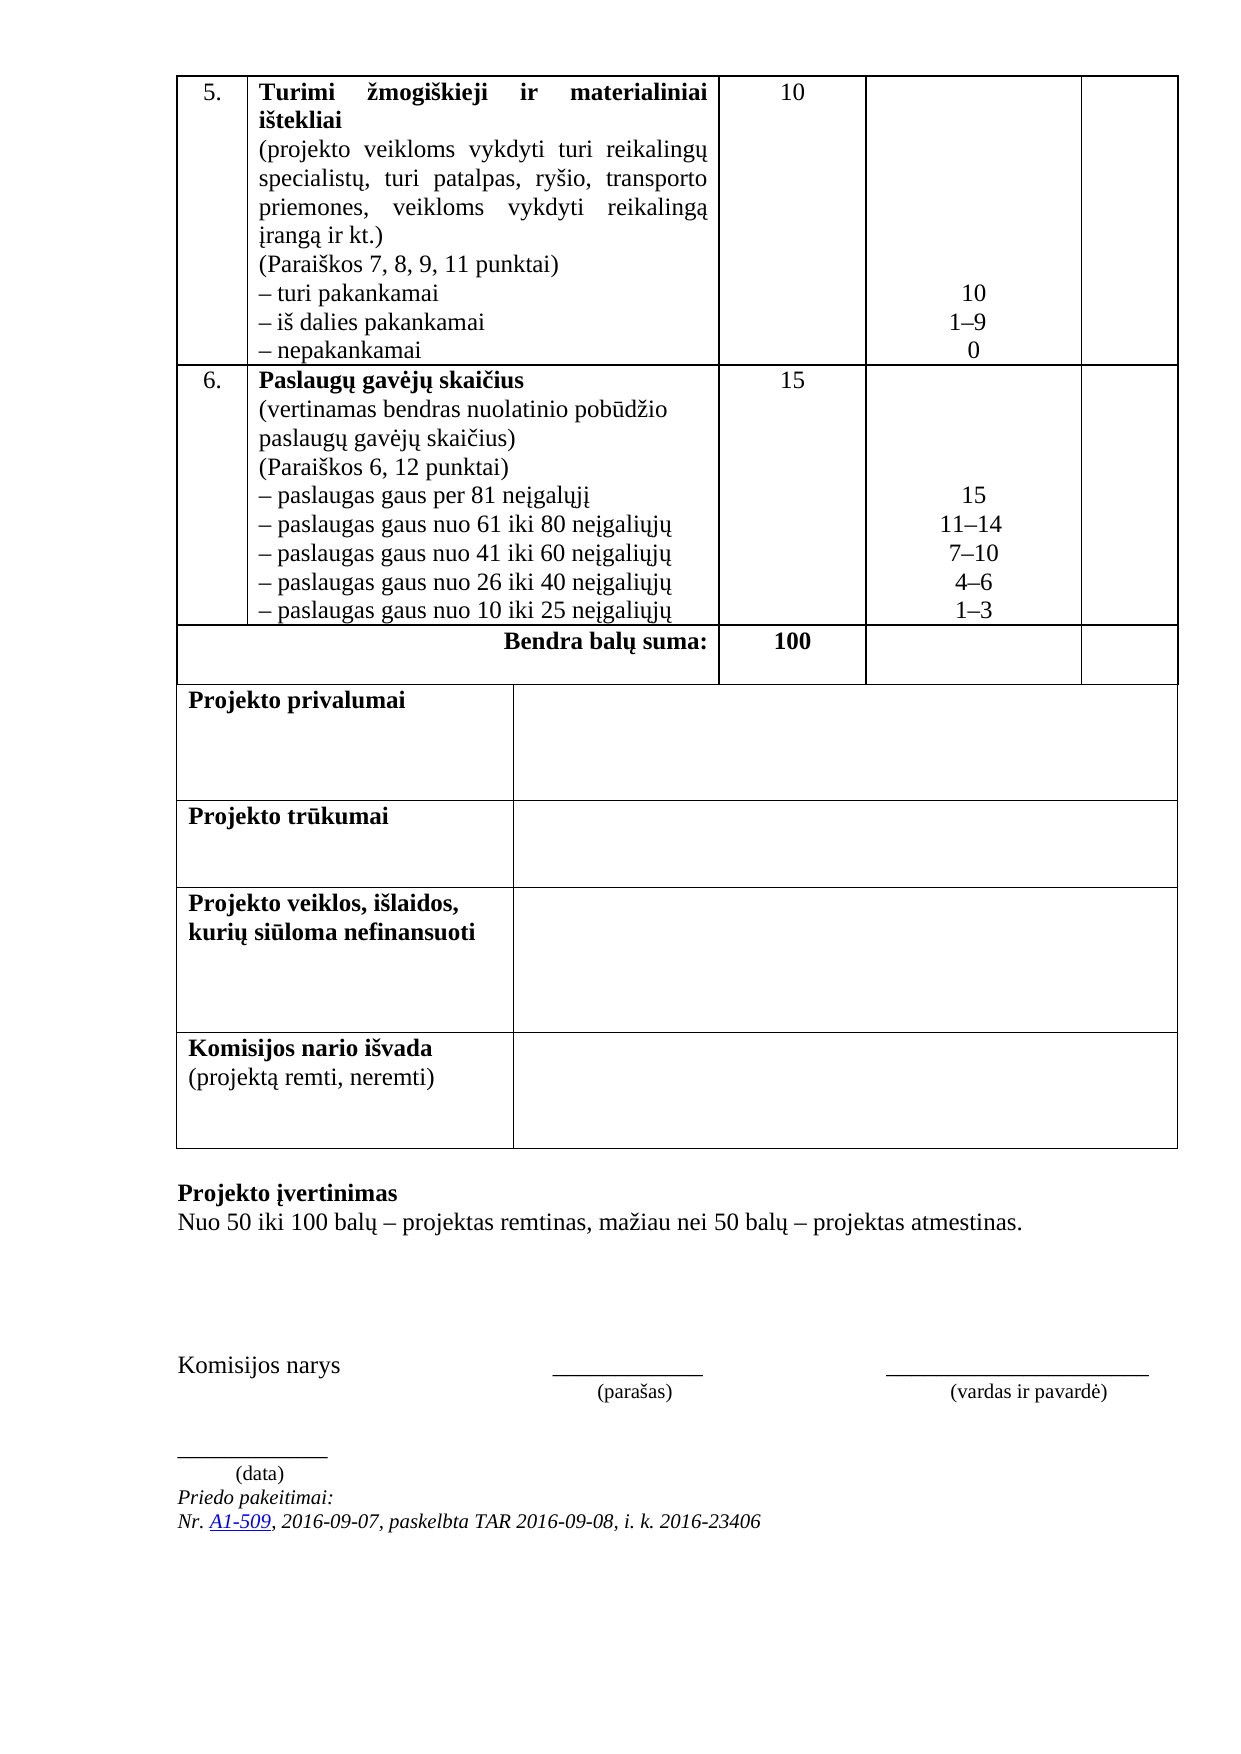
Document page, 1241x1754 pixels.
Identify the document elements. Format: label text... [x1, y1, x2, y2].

table_cell [514, 801, 1177, 887]
table_cell 15 11–14 7–10 4–6 1–3 [867, 366, 1081, 624]
table_cell 6. [178, 366, 247, 624]
text Komisijos narys ____________ _____________________ [177, 1350, 1166, 1379]
table_cell [1082, 626, 1177, 683]
table_cell [514, 1033, 1177, 1148]
text Projekto įvertinimas [177, 1178, 1166, 1207]
table_cell 5. [178, 77, 247, 364]
table_cell [867, 626, 1081, 683]
table_cell 10 1–9 0 [867, 77, 1081, 364]
table_cell Projekto trūkumai [177, 801, 513, 887]
text Nuo 50 iki 100 balų – projektas remtinas, mažiau nei 50 balų – projektas atmestinas. [177, 1207, 1166, 1235]
table_cell Projekto privalumai [177, 685, 513, 800]
table_cell [1082, 366, 1177, 624]
table_cell Bendra balų suma: [178, 626, 718, 683]
text Nr. A1-509, 2016-09-07, paskelbta TAR 2016-09-08, i. k. 2016-23406 [177, 1509, 1166, 1533]
table_cell 15 [720, 366, 865, 624]
text ____________ [177, 1432, 1166, 1461]
table_cell Paslaugų gavėjų skaičius (vertinamas bendras nuolatinio pobūdžio paslaugų gavėjų skaičius) (Paraiškos 6, 12 punktai) – paslaugas gaus per 81 neįgalųjį – paslaugas gaus nuo 61 iki 80 neįgaliųjų – paslaugas gaus nuo 41 iki 60 neįgaliųjų – paslaugas gaus nuo 26 iki 40 neįgaliųjų – paslaugas gaus nuo 10 iki 25 neįgaliųjų [248, 366, 718, 624]
table_cell [514, 888, 1177, 1032]
table_cell [1082, 77, 1177, 364]
table_cell [514, 685, 1177, 800]
table_cell Komisijos nario išvada (projektą remti, neremti) [177, 1033, 513, 1148]
table_cell 100 [720, 626, 865, 683]
table_cell Turimi žmogiškieji ir materialiniai ištekliai (projekto veikloms vykdyti turi reikalingų specialistų, turi patalpas, ryšio, transporto priemones, veikloms vykdyti reikalingą įrangą ir kt.) (Paraiškos 7, 8, 9, 11 punktai) – turi pakankamai – iš dalies pakankamai – nepakankamai [248, 77, 718, 364]
text (parašas) (vardas ir pavardė) [177, 1379, 1166, 1403]
table_cell Projekto veiklos, išlaidos, kurių siūloma nefinansuoti [177, 888, 513, 1032]
text Priedo pakeitimai: [177, 1485, 1166, 1509]
table_cell 10 [720, 77, 865, 364]
text (data) [177, 1461, 1166, 1485]
